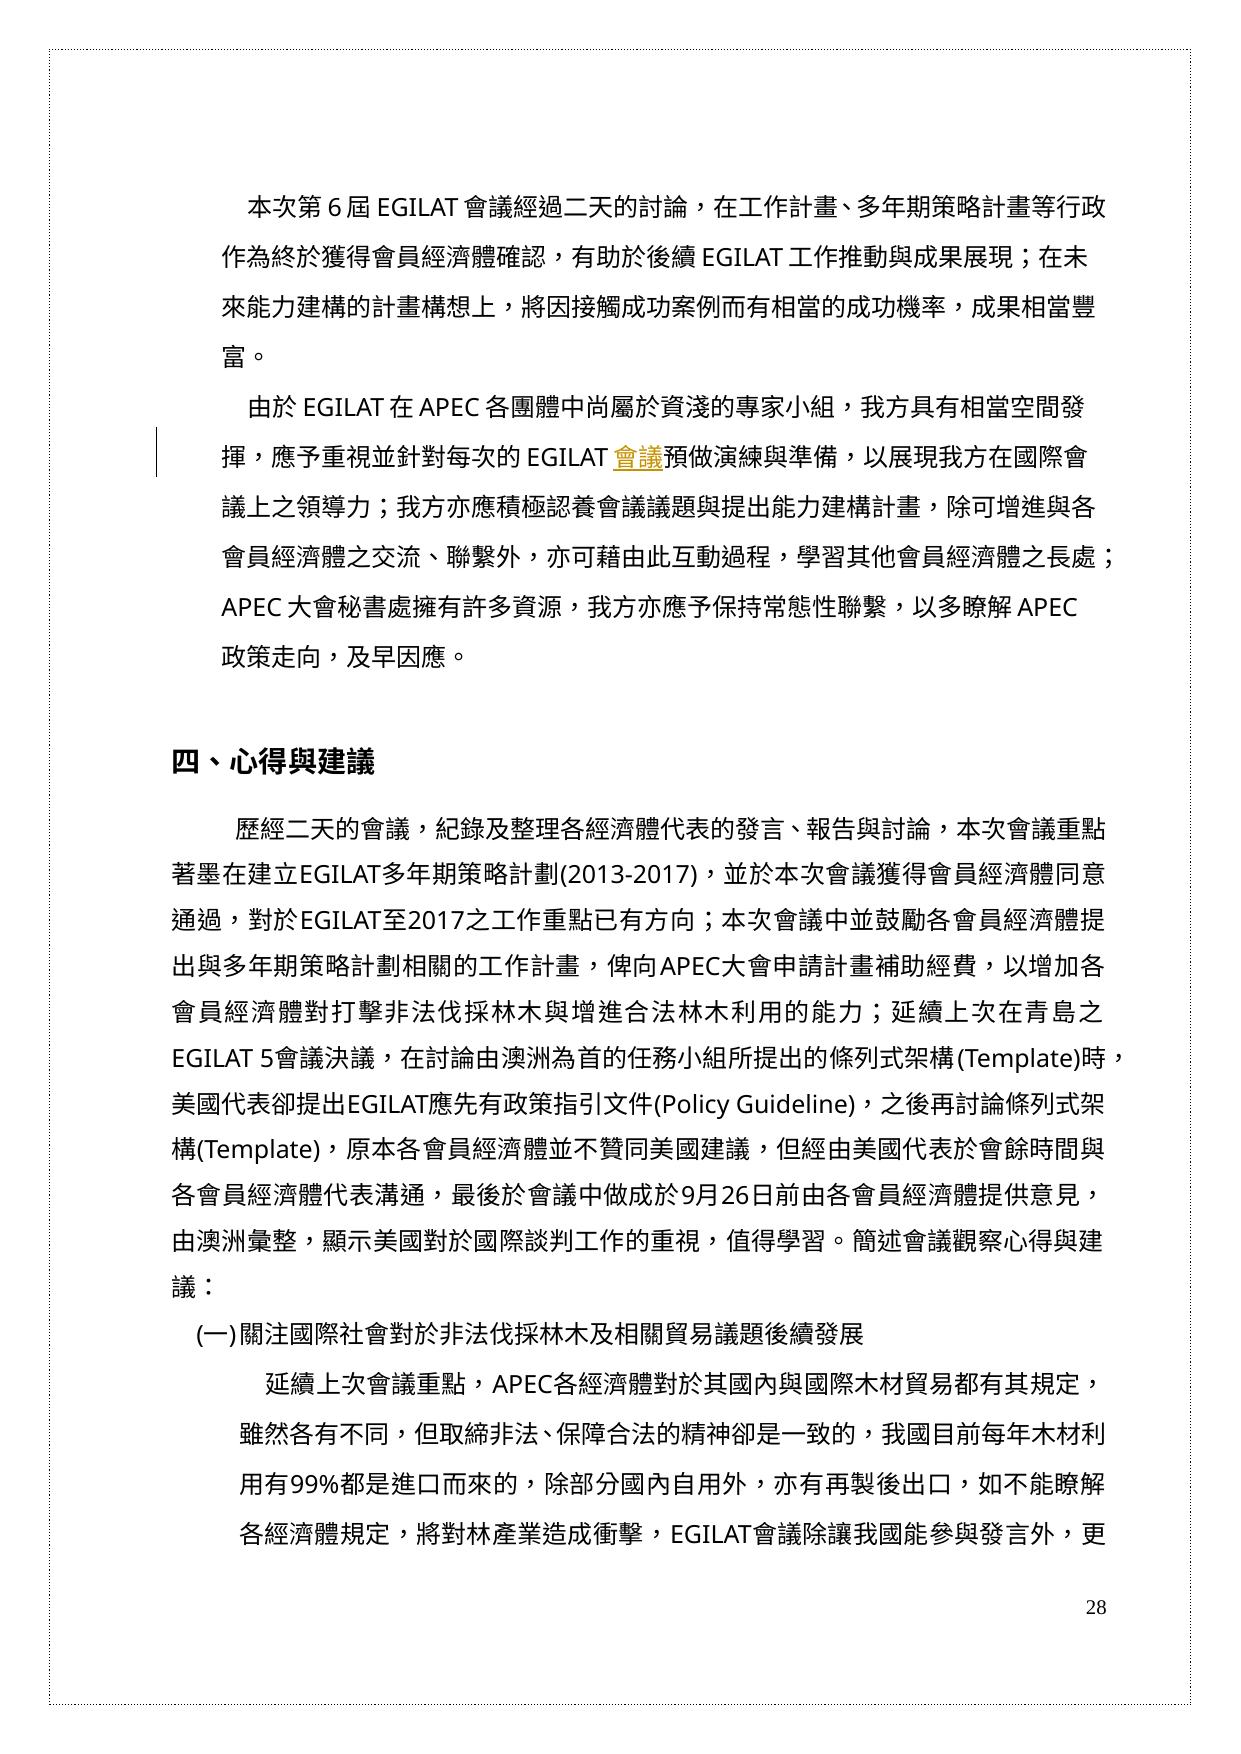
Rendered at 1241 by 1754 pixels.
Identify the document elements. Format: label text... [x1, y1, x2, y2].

text 由於EGILAT在APEC各團體中尚屬於資淺的專家小組，我方具有相當空間發揮，應予重視並針對每次的EGILAT會議預做演練與準備，以展現我方在國際會議上之領導力；我方亦應積極認養會議議題與提出能力建構計畫，除可增進與各會員經濟體之交流、聯繫外，亦可藉由此互動過程，學習其他會員經濟體之長處；APEC大會秘書處擁有許多資源，我方亦應予保持常態性聯繫，以多瞭解APEC政策走向，及早因應。 [221, 377, 1106, 677]
text 延續上次會議重點，APEC各經濟體對於其國內與國際木材貿易都有其規定，雖然各有不同，但取締非法、保障合法的精神卻是一致的，我國目前每年木材利用有99%都是進口而來的，除部分國內自用外，亦有再製後出口，如不能瞭解各經濟體規定，將對林產業造成衝擊，EGILAT會議除讓我國能參與發言外，更 [239, 1354, 1106, 1554]
text 本次第6屆EGILAT會議經過二天的討論，在工作計畫、多年期策略計畫等行政作為終於獲得會員經濟體確認，有助於後續EGILAT工作推動與成果展現；在未來能力建構的計畫構想上，將因接觸成功案例而有相當的成功機率，成果相當豐富。 [221, 177, 1106, 377]
text 歷經二天的會議，紀錄及整理各經濟體代表的發言、報告與討論，本次會議重點著墨在建立EGILAT多年期策略計劃(2013-2017)，並於本次會議獲得會員經濟體同意通過，對於EGILAT至2017之工作重點已有方向；本次會議中並鼓勵各會員經濟體提出與多年期策略計劃相關的工作計畫，俾向APEC大會申請計畫補助經費，以增加各會員經濟體對打擊非法伐採林木與增進合法林木利用的能力；延續上次在青島之EGILAT 5會議決議，在討論由澳洲為首的任務小組所提出的條列式架構(Template)時，美國代表卻提出EGILAT應先有政策指引文件(Policy Guideline)，之後再討論條列式架構(Template)，原本各會員經濟體並不贊同美國建議，但經由美國代表於會餘時間與各會員經濟體代表溝通，最後於會議中做成於9月26日前由各會員經濟體提供意見，由澳洲彙整，顯示美國對於國際談判工作的重視，值得學習。簡述會議觀察心得與建議： [171, 799, 1106, 1304]
text 四、心得與建議 [171, 727, 1106, 781]
list 關注國際社會對於非法伐採林木及相關貿易議題後續發展 [196, 1304, 1106, 1354]
